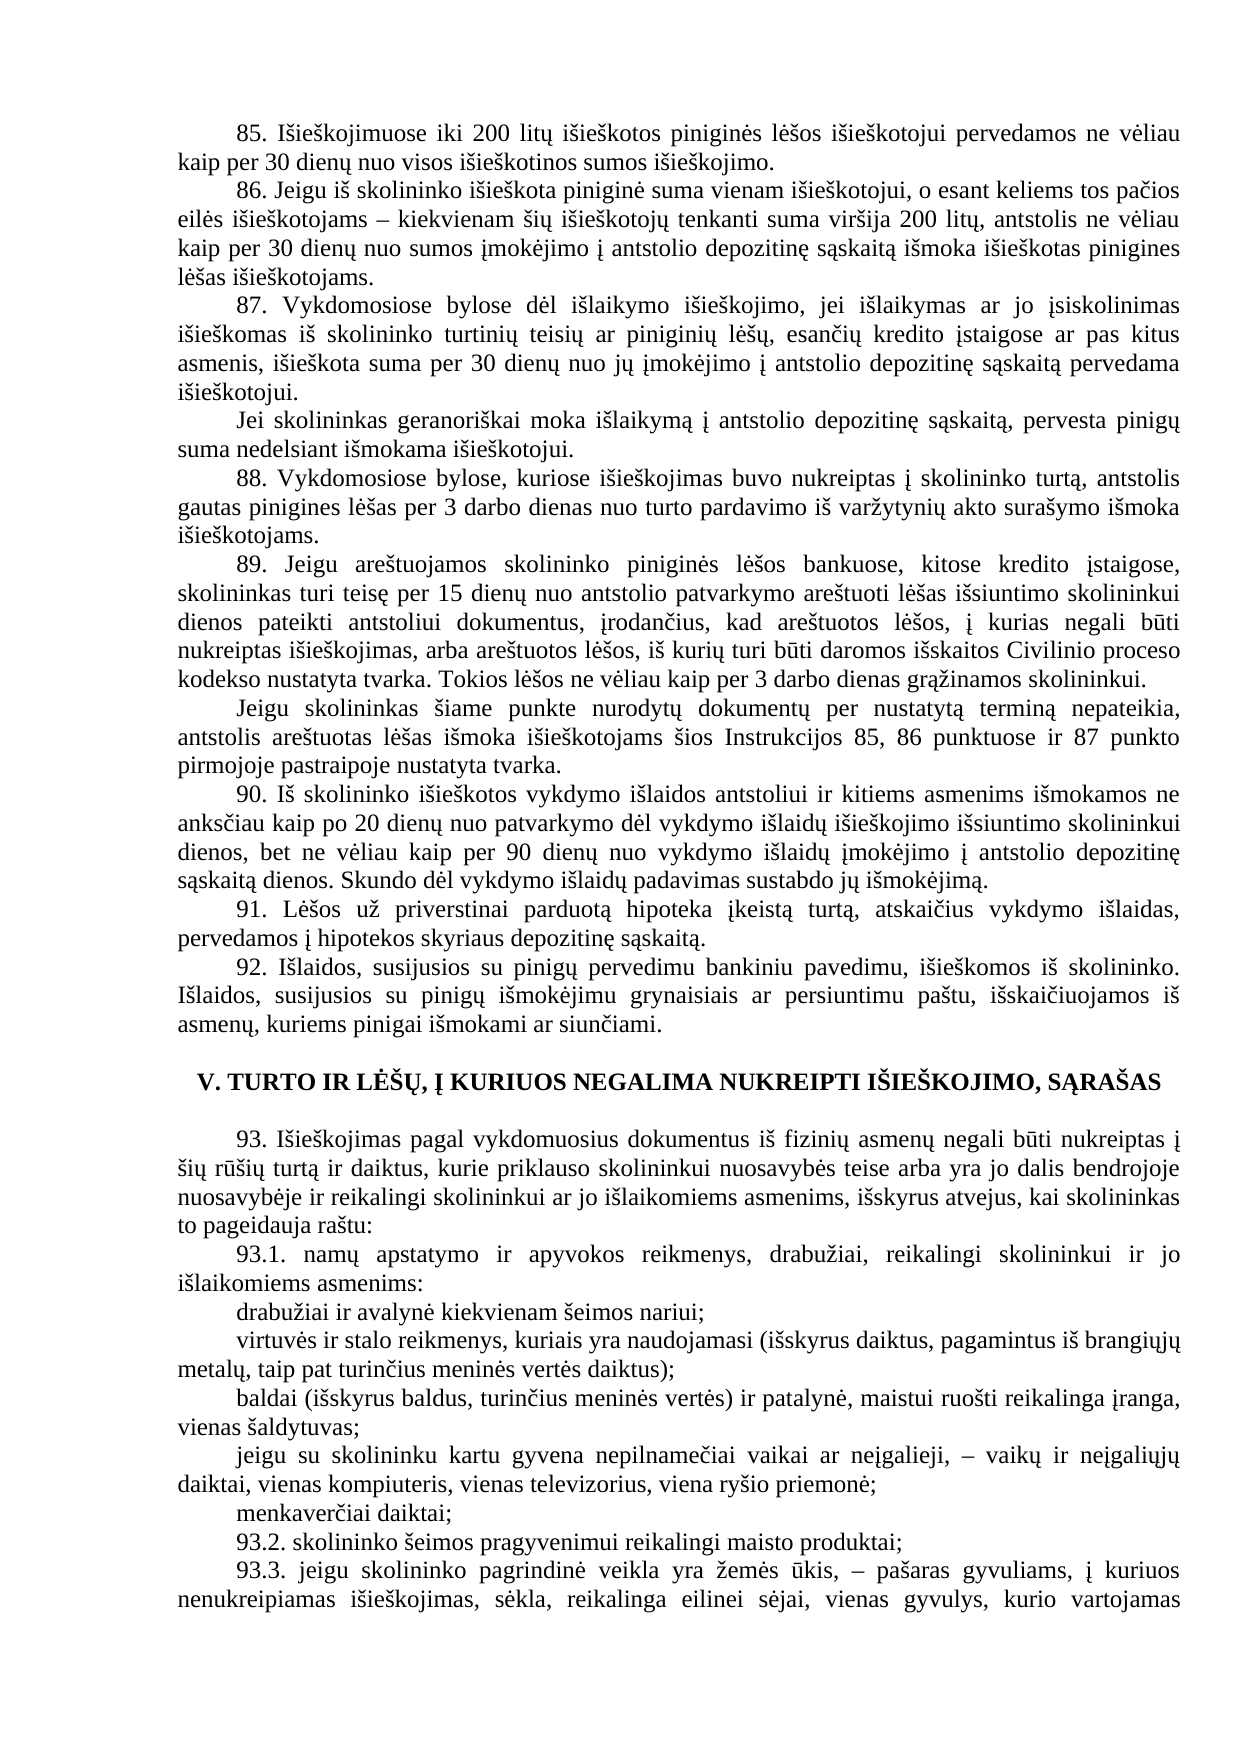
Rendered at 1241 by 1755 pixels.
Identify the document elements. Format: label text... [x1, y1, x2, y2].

text V. TURTO ir lėšų, Į KURiuos NEGALIMA NUKREIPTI IŠIEŠKOJIMO, SĄRAŠAS [177, 1067, 1181, 1096]
text 90. Iš skolininko išieškotos vykdymo išlaidos antstoliui ir kitiems asmenims išmokamos ne anksčiau kaip po 20 dienų nuo patvarkymo dėl vykdymo išlaidų išieškojimo išsiuntimo skolininkui dienos, bet ne vėliau kaip per 90 dienų nuo vykdymo išlaidų įmokėjimo į antstolio depozitinę sąskaitą dienos. Skundo dėl vykdymo išlaidų padavimas sustabdo jų išmokėjimą. [177, 779, 1181, 894]
text 93.2. skolininko šeimos pragyvenimui reikalingi maisto produktai; [177, 1527, 1181, 1556]
text 87. Vykdomosiose bylose dėl išlaikymo išieškojimo, jei išlaikymas ar jo įsiskolinimas išieškomas iš skolininko turtinių teisių ar piniginių lėšų, esančių kredito įstaigose ar pas kitus asmenis, išieškota suma per 30 dienų nuo jų įmokėjimo į antstolio depozitinę sąskaitą pervedama išieškotojui. [177, 291, 1181, 406]
text 86. Jeigu iš skolininko išieškota piniginė suma vienam išieškotojui, o esant keliems tos pačios eilės išieškotojams – kiekvienam šių išieškotojų tenkanti suma viršija 200 litų, antstolis ne vėliau kaip per 30 dienų nuo sumos įmokėjimo į antstolio depozitinę sąskaitą išmoka išieškotas pinigines lėšas išieškotojams. [177, 176, 1181, 291]
text 89. Jeigu areštuojamos skolininko piniginės lėšos bankuose, kitose kredito įstaigose, skolininkas turi teisę per 15 dienų nuo antstolio patvarkymo areštuoti lėšas išsiuntimo skolininkui dienos pateikti antstoliui dokumentus, įrodančius, kad areštuotos lėšos, į kurias negali būti nukreiptas išieškojimas, arba areštuotos lėšos, iš kurių turi būti daromos išskaitos Civilinio proceso kodekso nustatyta tvarka. Tokios lėšos ne vėliau kaip per 3 darbo dienas grąžinamos skolininkui. [177, 549, 1181, 693]
text 92. Išlaidos, susijusios su pinigų pervedimu bankiniu pavedimu, išieškomos iš skolininko. Išlaidos, susijusios su pinigų išmokėjimu grynaisiais ar persiuntimu paštu, išskaičiuojamos iš asmenų, kuriems pinigai išmokami ar siunčiami. [177, 952, 1181, 1038]
text Jeigu skolininkas šiame punkte nurodytų dokumentų per nustatytą terminą nepateikia, antstolis areštuotas lėšas išmoka išieškotojams šios Instrukcijos 85, 86 punktuose ir 87 punkto pirmojoje pastraipoje nustatyta tvarka. [177, 693, 1181, 779]
text jeigu su skolininku kartu gyvena nepilnamečiai vaikai ar neįgalieji, – vaikų ir neįgaliųjų daiktai, vienas kompiuteris, vienas televizorius, viena ryšio priemonė; [177, 1441, 1181, 1498]
text baldai (išskyrus baldus, turinčius meninės vertės) ir patalynė, maistui ruošti reikalinga įranga, vienas šaldytuvas; [177, 1383, 1181, 1441]
text 91. Lėšos už priverstinai parduotą hipoteka įkeistą turtą, atskaičius vykdymo išlaidas, pervedamos į hipotekos skyriaus depozitinę sąskaitą. [177, 894, 1181, 952]
text 85. Išieškojimuose iki 200 litų išieškotos piniginės lėšos išieškotojui pervedamos ne vėliau kaip per 30 dienų nuo visos išieškotinos sumos išieškojimo. [177, 118, 1181, 176]
text virtuvės ir stalo reikmenys, kuriais yra naudojamasi (išskyrus daiktus, pagamintus iš brangiųjų metalų, taip pat turinčius meninės vertės daiktus); [177, 1326, 1181, 1383]
text 93. Išieškojimas pagal vykdomuosius dokumentus iš fizinių asmenų negali būti nukreiptas į šių rūšių turtą ir daiktus, kurie priklauso skolininkui nuosavybės teise arba yra jo dalis bendrojoje nuosavybėje ir reikalingi skolininkui ar jo išlaikomiems asmenims, išskyrus atvejus, kai skolininkas to pageidauja raštu: [177, 1124, 1181, 1239]
text 93.1. namų apstatymo ir apyvokos reikmenys, drabužiai, reikalingi skolininkui ir jo išlaikomiems asmenims: [177, 1239, 1181, 1297]
text drabužiai ir avalynė kiekvienam šeimos nariui; [177, 1297, 1181, 1326]
text Jei skolininkas geranoriškai moka išlaikymą į antstolio depozitinę sąskaitą, pervesta pinigų suma nedelsiant išmokama išieškotojui. [177, 406, 1181, 463]
text 93.3. jeigu skolininko pagrindinė veikla yra žemės ūkis, – pašaras gyvuliams, į kuriuos nenukreipiamas išieškojimas, sėkla, reikalinga eilinei sėjai, vienas gyvulys, kurio vartojamas [177, 1556, 1181, 1613]
text 88. Vykdomosiose bylose, kuriose išieškojimas buvo nukreiptas į skolininko turtą, antstolis gautas pinigines lėšas per 3 darbo dienas nuo turto pardavimo iš varžytynių akto surašymo išmoka išieškotojams. [177, 463, 1181, 549]
text menkaverčiai daiktai; [177, 1498, 1181, 1527]
